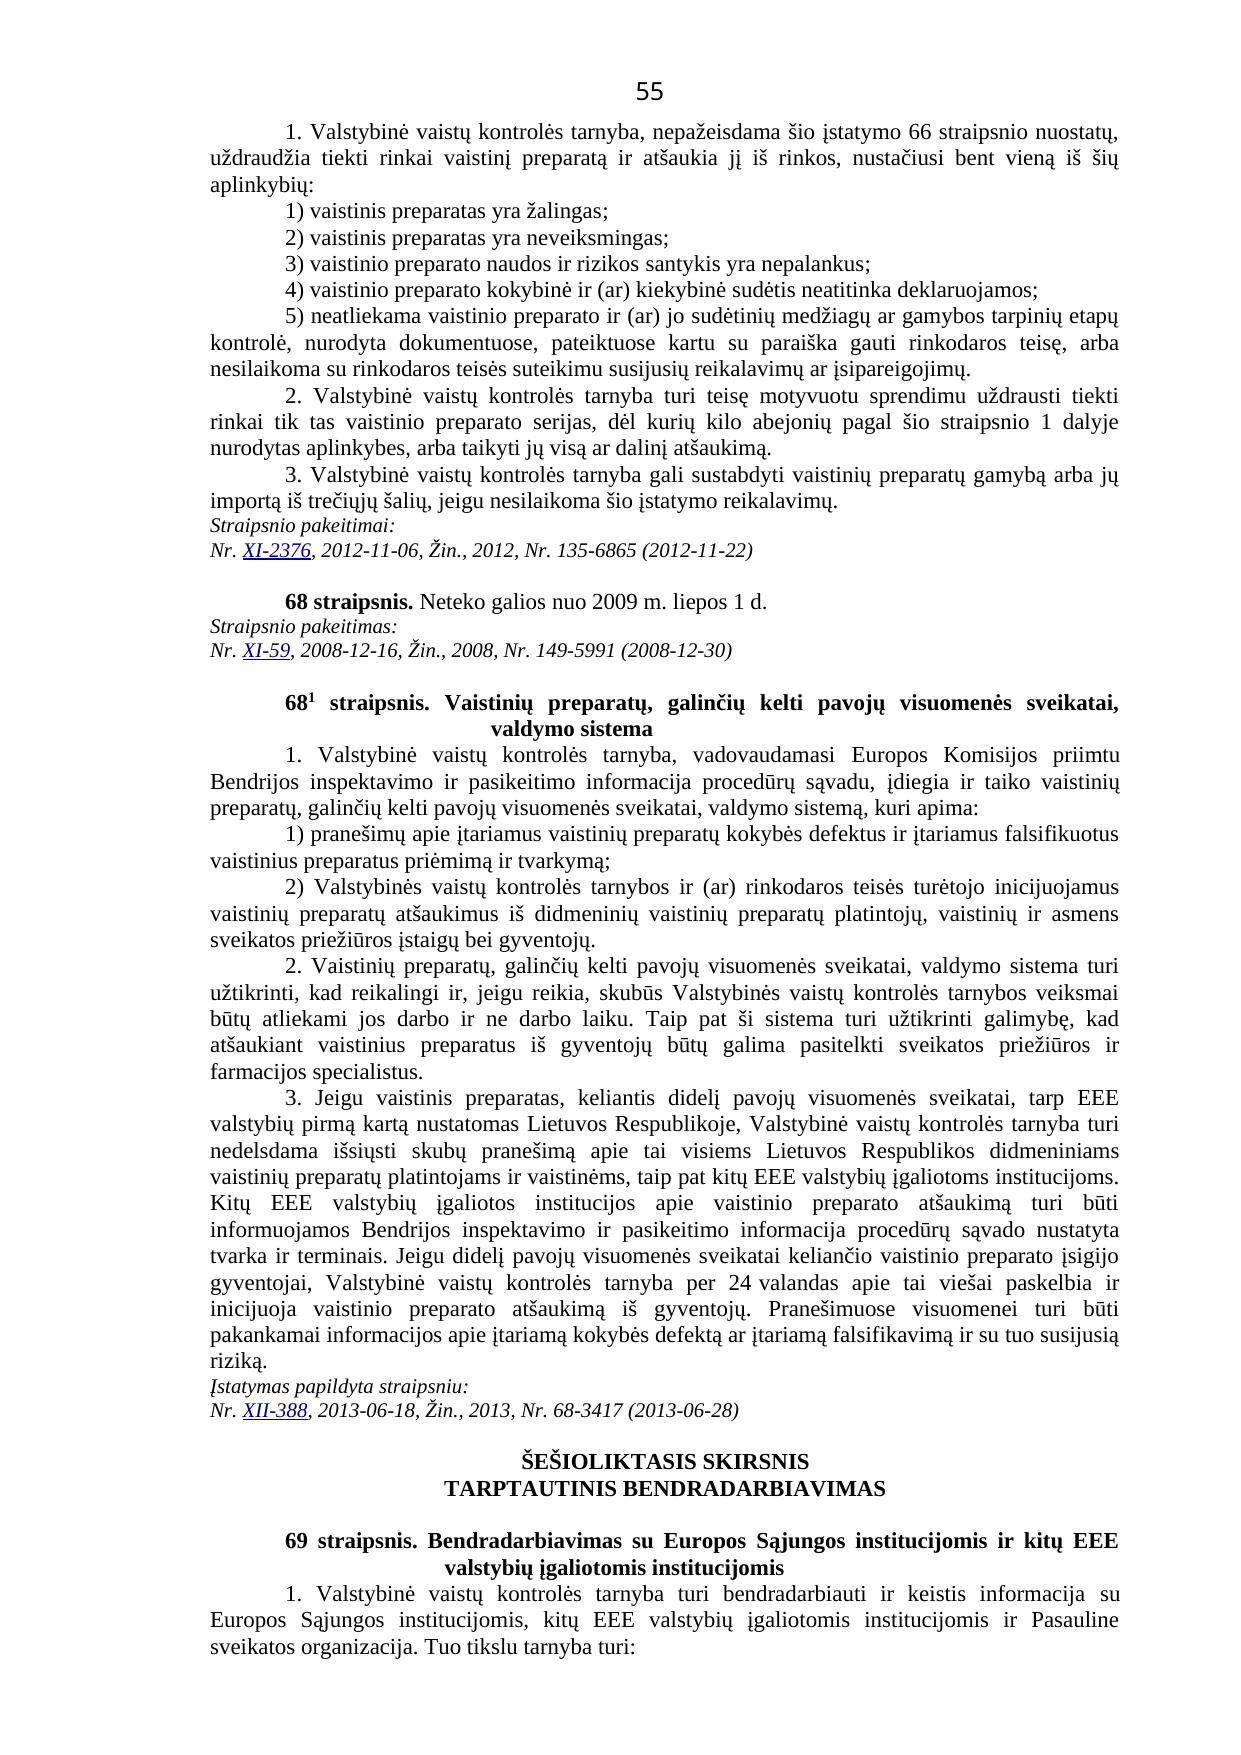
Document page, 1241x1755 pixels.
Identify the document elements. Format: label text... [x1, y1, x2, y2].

text 2) vaistinis preparatas yra neveiksmingas; [210, 223, 1120, 250]
text 68 straipsnis. Neteko galios nuo 2009 m. liepos 1 d. [210, 588, 1120, 614]
text 3. Valstybinė vaistų kontrolės tarnyba gali sustabdyti vaistinių preparatų gamybą arba jų importą iš trečiųjų šalių, jeigu nesilaikoma šio įstatymo reikalavimų. [210, 461, 1120, 513]
text 1) vaistinis preparatas yra žalingas; [210, 197, 1120, 223]
text Įstatymas papildyta straipsniu: [210, 1374, 1120, 1398]
text 3) vaistinio preparato naudos ir rizikos santykis yra nepalankus; [210, 250, 1120, 276]
text 681 straipsnis. Vaistinių preparatų, galinčių kelti pavojų visuomenės sveikatai, valdymo sistema [285, 689, 1120, 741]
text 2. Valstybinė vaistų kontrolės tarnyba turi teisę motyvuotu sprendimu uždrausti tiekti rinkai tik tas vaistinio preparato serijas, dėl kurių kilo abejonių pagal šio straipsnio 1 dalyje nurodytas aplinkybes, arba taikyti jų visą ar dalinį atšaukimą. [210, 382, 1120, 461]
text Straipsnio pakeitimas: [210, 614, 1120, 638]
text 3. Jeigu vaistinis preparatas, keliantis didelį pavojų visuomenės sveikatai, tarp EEE valstybių pirmą kartą nustatomas Lietuvos Respublikoje, Valstybinė vaistų kontrolės tarnyba turi nedelsdama išsiųsti skubų pranešimą apie tai visiems Lietuvos Respublikos didmeniniams vaistinių preparatų platintojams ir vaistinėms, taip pat kitų EEE valstybių įgaliotoms institucijoms. Kitų EEE valstybių įgaliotos institucijos apie vaistinio preparato atšaukimą turi būti informuojamos Bendrijos inspektavimo ir pasikeitimo informacija procedūrų sąvado nustatyta tvarka ir terminais. Jeigu didelį pavojų visuomenės sveikatai keliančio vaistinio preparato įsigijo gyventojai, Valstybinė vaistų kontrolės tarnyba per 24 valandas apie tai viešai paskelbia ir inicijuoja vaistinio preparato atšaukimą iš gyventojų. Pranešimuose visuomenei turi būti pakankamai informacijos apie įtariamą kokybės defektą ar įtariamą falsifikavimą ir su tuo susijusią riziką. [210, 1084, 1120, 1374]
text Nr. XII-388, 2013-06-18, Žin., 2013, Nr. 68-3417 (2013-06-28) [210, 1398, 1120, 1422]
subtitle TARPTAUTINIS BENDRADARBIAVIMAS [210, 1475, 1120, 1501]
text Straipsnio pakeitimai: [210, 513, 1120, 537]
text 2. Vaistinių preparatų, galinčių kelti pavojų visuomenės sveikatai, valdymo sistema turi užtikrinti, kad reikalingi ir, jeigu reikia, skubūs Valstybinės vaistų kontrolės tarnybos veiksmai būtų atliekami jos darbo ir ne darbo laiku. Taip pat ši sistema turi užtikrinti galimybę, kad atšaukiant vaistinius preparatus iš gyventojų būtų galima pasitelkti sveikatos priežiūros ir farmacijos specialistus. [210, 952, 1120, 1084]
text 4) vaistinio preparato kokybinė ir (ar) kiekybinė sudėtis neatitinka deklaruojamos; [210, 276, 1120, 303]
text 5) neatliekama vaistinio preparato ir (ar) jo sudėtinių medžiagų ar gamybos tarpinių etapų kontrolė, nurodyta dokumentuose, pateiktuose kartu su paraiška gauti rinkodaros teisę, arba nesilaikoma su rinkodaros teisės suteikimu susijusių reikalavimų ar įsipareigojimų. [210, 303, 1120, 382]
text 1. Valstybinė vaistų kontrolės tarnyba, nepažeisdama šio įstatymo 66 straipsnio nuostatų, uždraudžia tiekti rinkai vaistinį preparatą ir atšaukia jį iš rinkos, nustačiusi bent vieną iš šių aplinkybių: [210, 118, 1120, 197]
text 1. Valstybinė vaistų kontrolės tarnyba turi bendradarbiauti ir keistis informacija su Europos Sąjungos institucijomis, kitų EEE valstybių įgaliotomis institucijomis ir Pasauline sveikatos organizacija. Tuo tikslu tarnyba turi: [210, 1580, 1120, 1659]
text 2) Valstybinės vaistų kontrolės tarnybos ir (ar) rinkodaros teisės turėtojo inicijuojamus vaistinių preparatų atšaukimus iš didmeninių vaistinių preparatų platintojų, vaistinių ir asmens sveikatos priežiūros įstaigų bei gyventojų. [210, 873, 1120, 952]
text Nr. XI-2376, 2012-11-06, Žin., 2012, Nr. 135-6865 (2012-11-22) [210, 537, 1120, 562]
text 1. Valstybinė vaistų kontrolės tarnyba, vadovaudamasi Europos Komisijos priimtu Bendrijos inspektavimo ir pasikeitimo informacija procedūrų sąvadu, įdiegia ir taiko vaistinių preparatų, galinčių kelti pavojų visuomenės sveikatai, valdymo sistemą, kuri apima: [210, 741, 1120, 821]
subtitle ŠEŠIOLIKTASIS SKIRSNIS [210, 1448, 1120, 1475]
text 1) pranešimų apie įtariamus vaistinių preparatų kokybės defektus ir įtariamus falsifikuotus vaistinius preparatus priėmimą ir tvarkymą; [210, 821, 1120, 873]
text Nr. XI-59, 2008-12-16, Žin., 2008, Nr. 149-5991 (2008-12-30) [210, 638, 1120, 662]
text 69 straipsnis. Bendradarbiavimas su Europos Sąjungos institucijomis ir kitų EEE valstybių įgaliotomis institucijomis [285, 1527, 1120, 1580]
